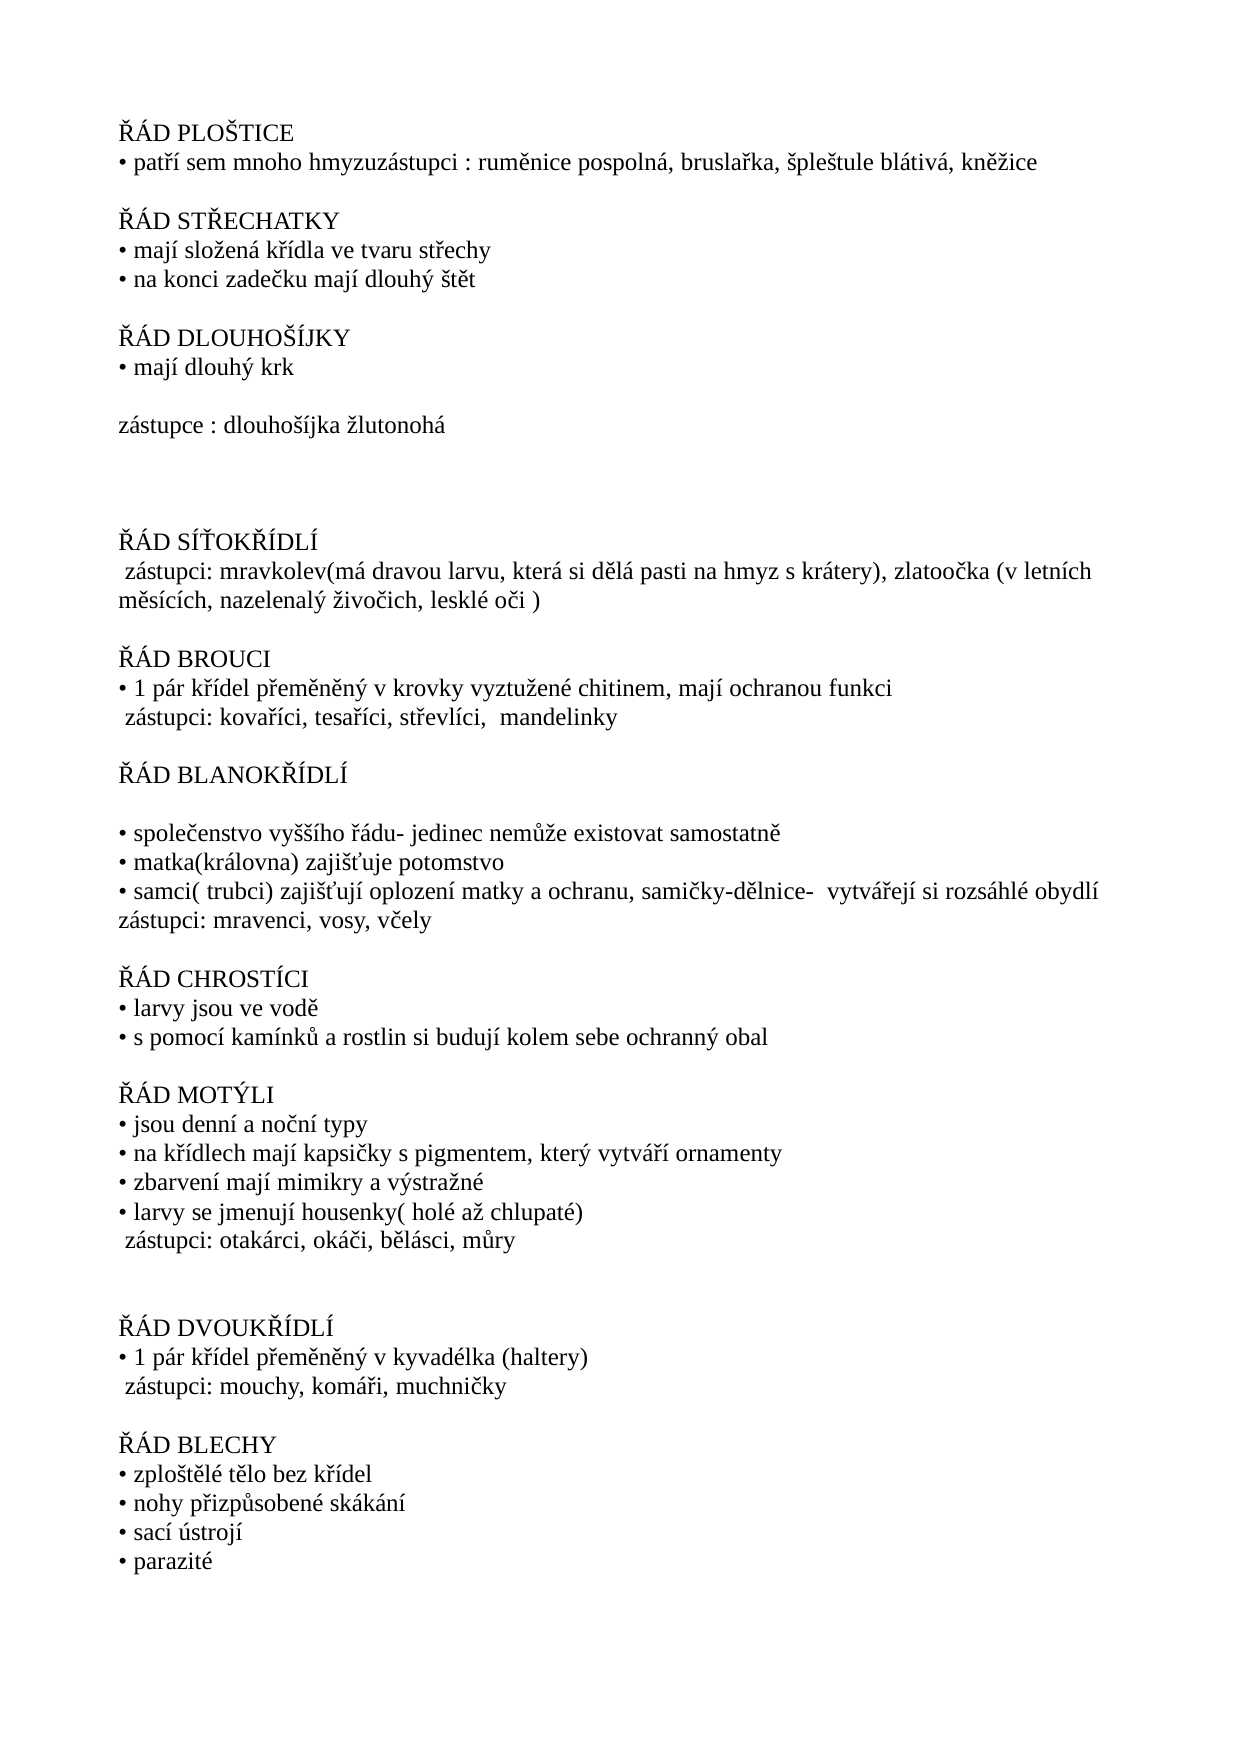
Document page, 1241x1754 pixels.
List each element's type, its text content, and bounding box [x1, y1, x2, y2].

text ŘÁD BROUCI • 1 pár křídel přeměněný v krovky vyztužené chitinem, mají ochranou funkci zástupci: kovaříci, tesaříci, střevlíci, mandelinky ŘÁD BLANOKŘÍDLÍ • společenstvo vyššího řádu- jedinec nemůže existovat samostatně • matka(královna) zajišťuje potomstvo • samci( trubci) zajišťují oplození matky a ochranu, samičky-dělnice- vytvářejí si rozsáhlé obydlí zástupci: mravenci, vosy, včely [118, 644, 1122, 934]
text zástupce : dlouhošíjka žlutonohá [118, 410, 1122, 439]
text ŘÁD DVOUKŘÍDLÍ • 1 pár křídel přeměněný v kyvadélka (haltery) zástupci: mouchy, komáři, muchničky [118, 1284, 1122, 1400]
text ŘÁD CHROSTÍCI • larvy jsou ve vodě • s pomocí kamínků a rostlin si budují kolem sebe ochranný obal ŘÁD MOTÝLI • jsou denní a noční typy • na křídlech mají kapsičky s pigmentem, který vytváří ornamenty • zbarvení mají mimikry a výstražné • larvy se jmenují housenky( holé až chlupaté) zástupci: otakárci, okáči, bělásci, můry [118, 964, 1122, 1254]
text ŘÁD PLOŠTICE • patří sem mnoho hmyzuzástupci : ruměnice pospolná, bruslařka, špleštule blátivá, kněžice [118, 118, 1122, 176]
text ŘÁD BLECHY • zploštělé tělo bez křídel • nohy přizpůsobené skákání • sací ústrojí • parazité [118, 1430, 1122, 1633]
text ŘÁD SÍŤOKŘÍDLÍ zástupci: mravkolev(má dravou larvu, která si dělá pasti na hmyz s krátery), zlatoočka (v letních měsících, nazelenalý živočich, lesklé oči ) [118, 527, 1122, 614]
text ŘÁD STŘECHATKY • mají složená křídla ve tvaru střechy • na konci zadečku mají dlouhý štět [118, 206, 1122, 293]
text ŘÁD DLOUHOŠÍJKY • mají dlouhý krk [118, 322, 1122, 381]
